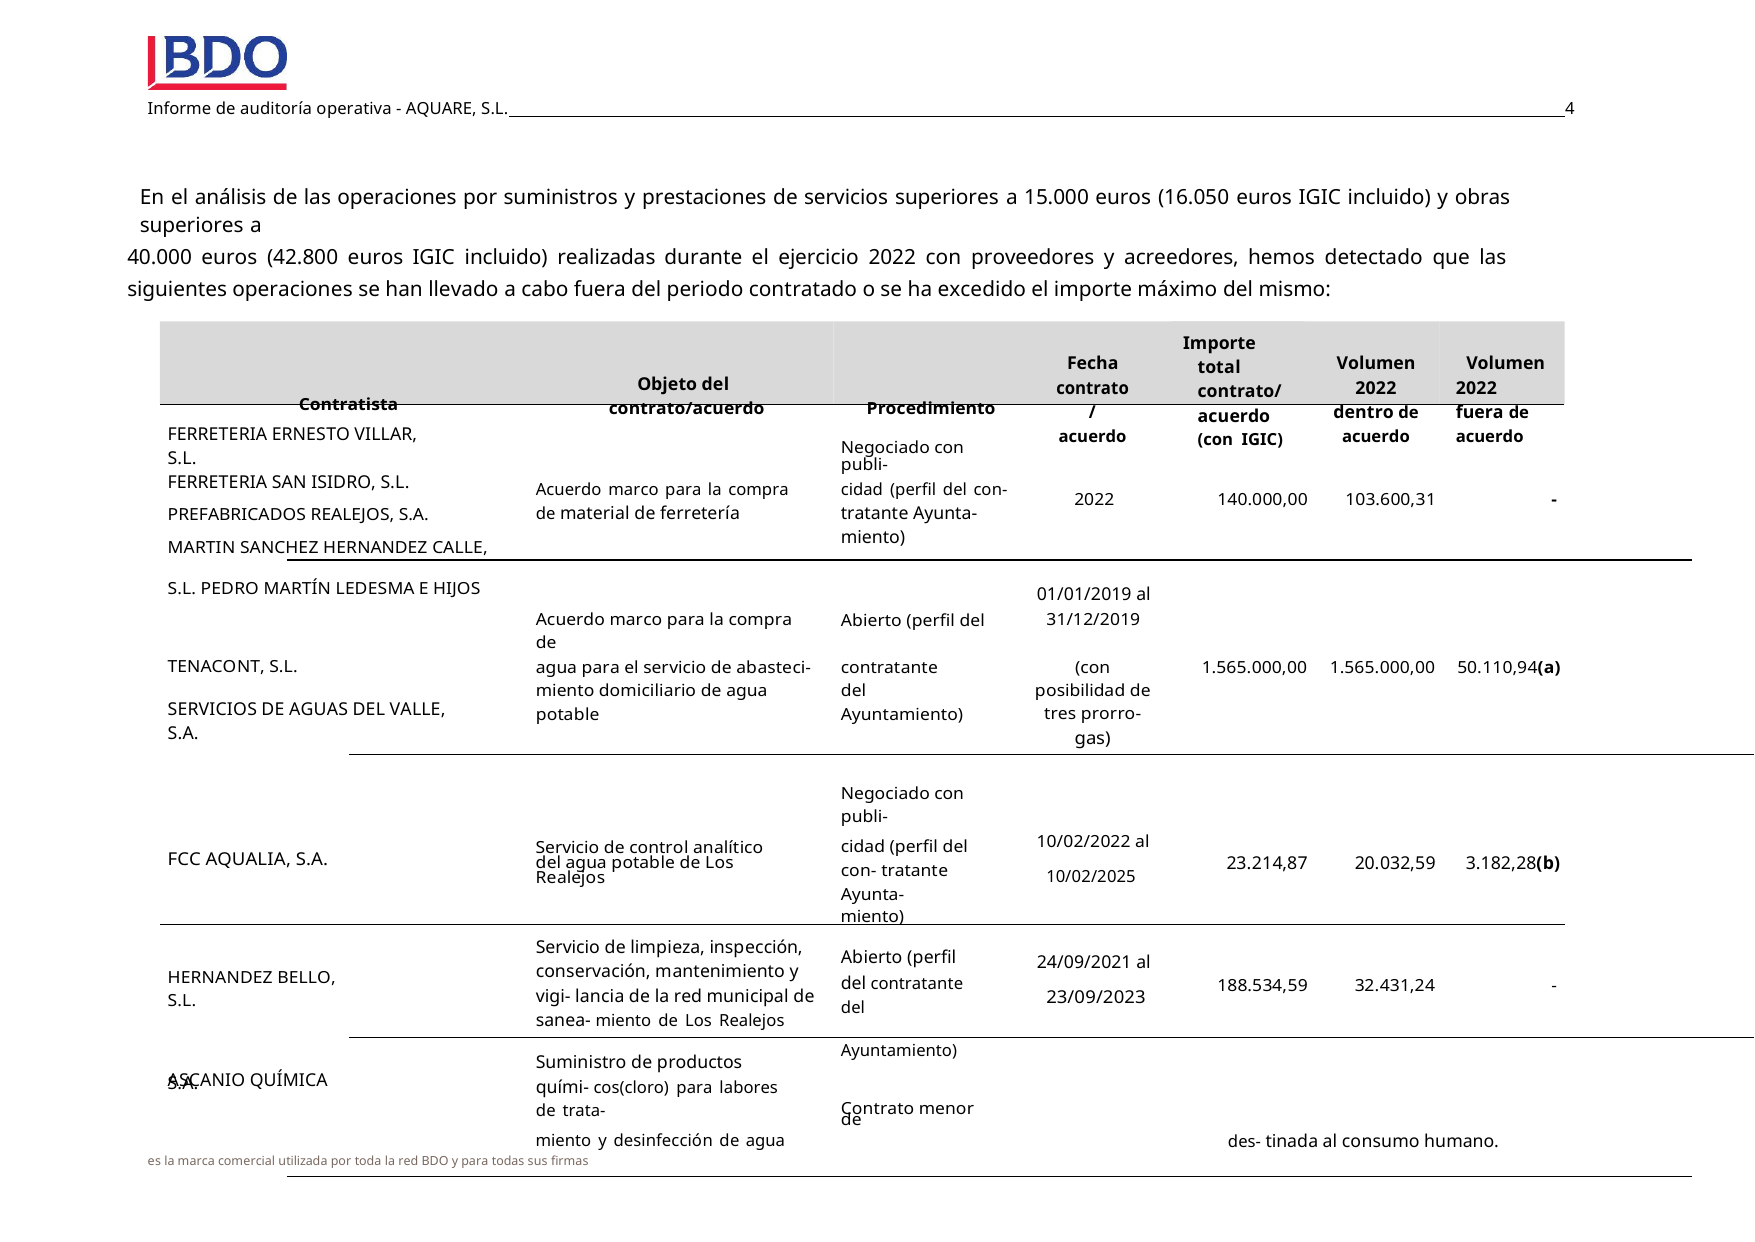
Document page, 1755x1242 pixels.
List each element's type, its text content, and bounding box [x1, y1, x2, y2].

text 1.565.000,00 1.565.000,00 50.110,94(a) [1202, 655, 1587, 678]
text Contrato menor de [841, 1105, 991, 1128]
text miento y desinfección de agua [535, 1129, 815, 1152]
text 40.000 euros (42.800 euros IGIC incluido) realizadas durante el ejercicio 2022 con proveedores y acreedores, hemos detectado que las siguientes operaciones se han llevado a cabo fuera del periodo contratado o se ha excedido el importe máximo del mismo: [127, 242, 1577, 302]
text PREFABRICADOS REALEJOS, S.A. [167, 502, 500, 525]
text cidad (perfil del con- tratante Ayunta- [841, 834, 1008, 905]
text cidad (perfil del con- tratante Ayunta- miento) [841, 477, 1008, 549]
text Acuerdo marco para la compra de [536, 608, 804, 653]
text FERRETERIA ERNESTO VILLAR, S.L. [167, 422, 440, 470]
text Importe total contrato/ acuerdo (con IGIC) [1183, 405, 1292, 450]
text HERNANDEZ BELLO, S.L. [167, 966, 359, 1012]
text contratante del Ayuntamiento) [841, 655, 964, 726]
text Fecha contrato/ acuerdo [1053, 405, 1131, 447]
text agua para el servicio de abasteci- miento domiciliario de agua potable [536, 655, 823, 726]
text Acuerdo marco para la compra de material de ferretería [536, 477, 804, 525]
text Suministro de productos quími- cos(cloro) para labores de trata- [536, 1050, 793, 1121]
text Ayuntamiento) [841, 1038, 984, 1061]
text 10/02/2022 al [1036, 834, 1587, 850]
text Abierto (perfil del contratante del [841, 945, 984, 1037]
text Negociado con publi- [841, 439, 1006, 474]
text FCC AQUALIA, S.A. Servicio de control analítico del agua potable de Los Realejos [167, 833, 788, 889]
text En el análisis de las operaciones por suministros y prestaciones de servicios superiores a 15.000 euros (16.050 euros IGIC incluido) y obras superiores a [139, 182, 1587, 239]
text (con posibilidad de tres prorro- gas) [1030, 655, 1155, 749]
text Negociado con publi- [841, 782, 1006, 827]
text des- tinada al consumo humano. [1228, 1129, 1587, 1153]
text Informe de auditoría operativa - AQUARE, S.L. 4 [147, 97, 1587, 119]
text contrato/acuerdo Procedimiento [608, 405, 1006, 419]
text 10/02/2025 23.214,87 20.032,59 3.182,28(b) [1046, 850, 1587, 875]
text 23/09/2023 188.534,59 32.431,24 - [1046, 972, 1587, 996]
text 31/12/2019 [1046, 607, 1587, 630]
text 01/01/2019 al [1037, 582, 1587, 606]
text Servicio de limpieza, inspección, conservación, mantenimiento y vigi- lancia de la red municipal de sanea- miento de Los Realejos [536, 934, 823, 1032]
text Abierto (perfil del [841, 608, 1008, 631]
text Volumen 2022 dentro de acuerdo [1324, 405, 1427, 447]
text Volumen 2022 fuera de acuerdo [1456, 405, 1548, 447]
text SERVICIOS DE AGUAS DEL VALLE, S.A. [167, 696, 464, 744]
text Contratista [298, 405, 440, 415]
text miento) [160, 905, 1587, 927]
text FERRETERIA SAN ISIDRO, S.L. [167, 474, 500, 493]
text 24/09/2021 al [1037, 955, 1587, 972]
text MARTIN SANCHEZ HERNANDEZ CALLE, S.L. PEDRO MARTÍN LEDESMA E HIJOS [167, 535, 500, 599]
text 2022 140.000,00 103.600,31 - [1074, 488, 1587, 511]
text TENACONT, S.L. [167, 654, 464, 677]
text ASCANIO QUÍMICA S.A. [167, 1085, 359, 1090]
